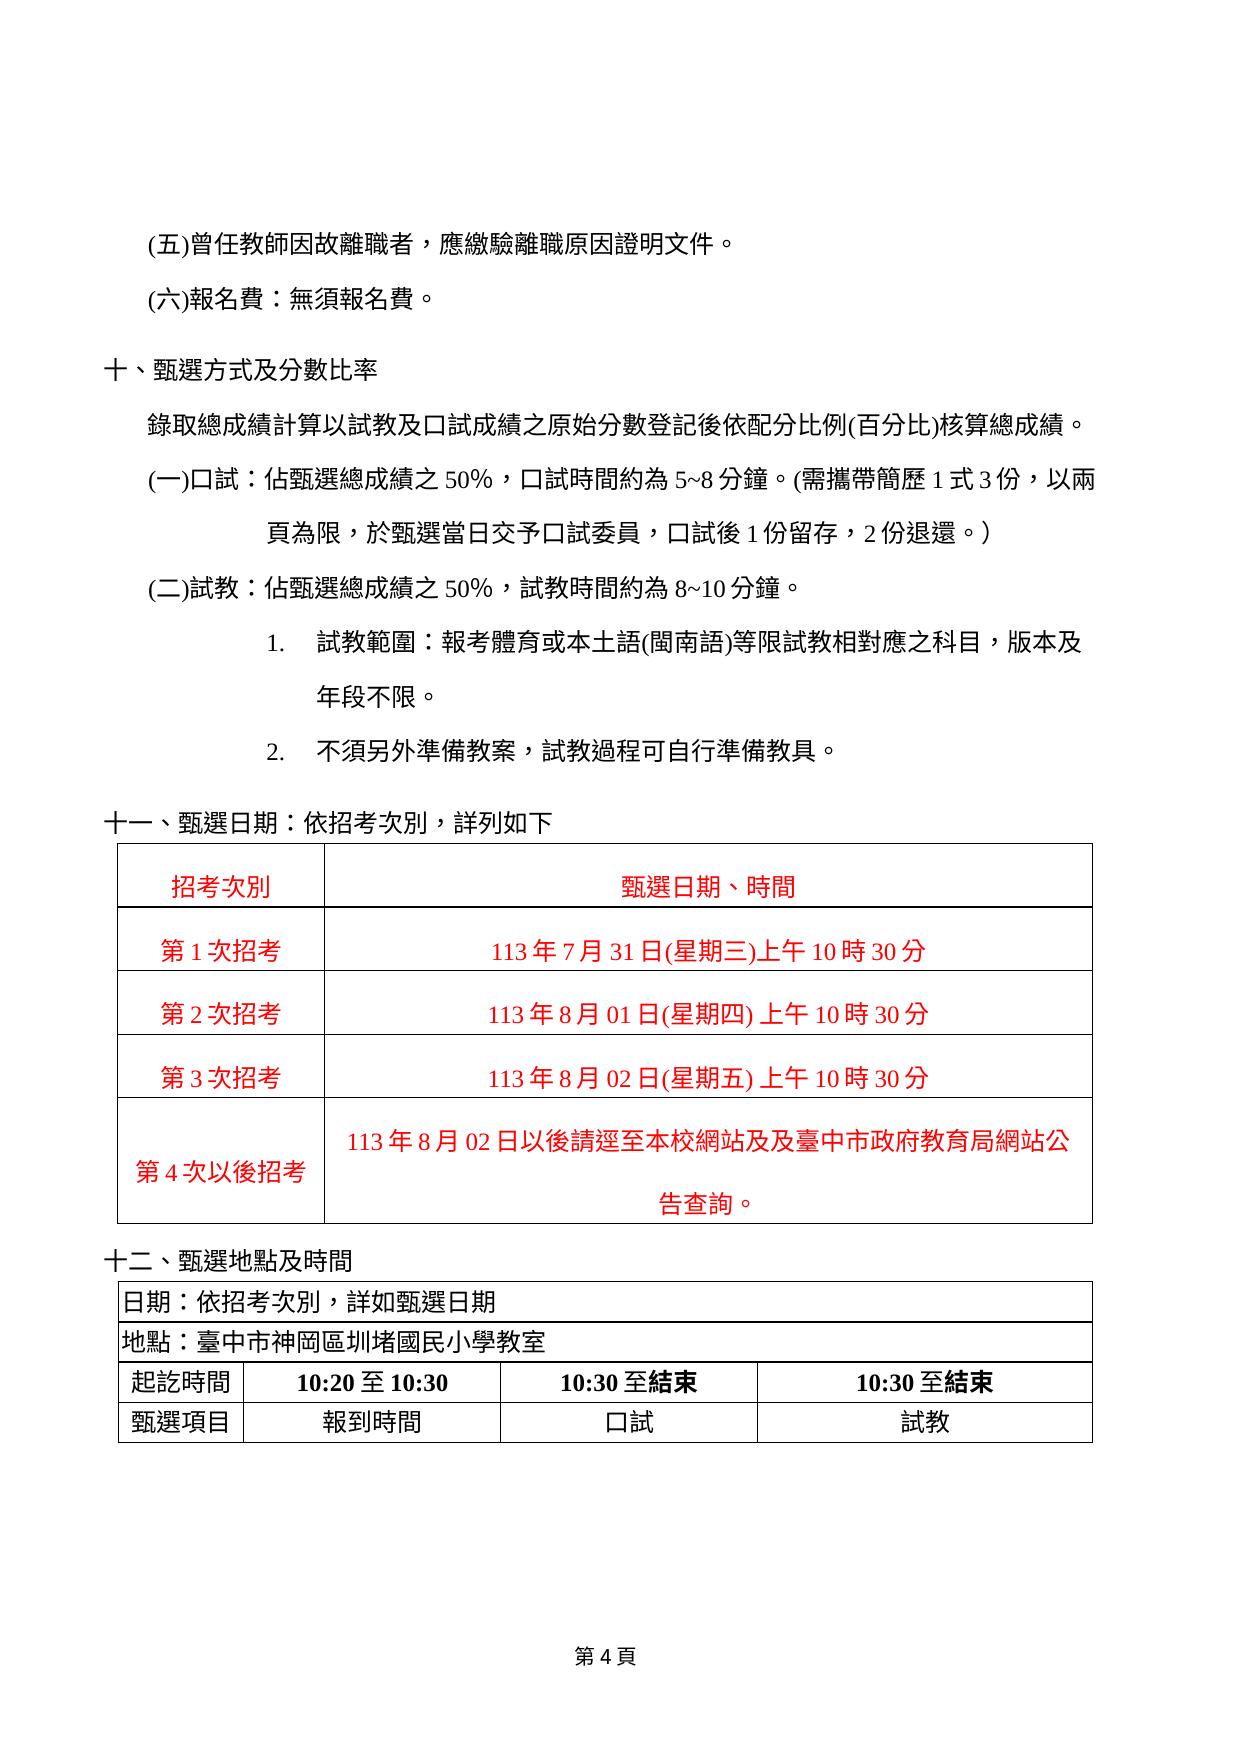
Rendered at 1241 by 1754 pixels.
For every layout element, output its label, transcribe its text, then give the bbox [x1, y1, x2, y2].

text (二)試教：佔甄選總成績之50％，試教時間約為8~10分鐘。 [148, 568, 1107, 604]
text 錄取總成績計算以試教及口試成績之原始分數登記後依配分比例(百分比)核算總成績。 [148, 405, 1107, 441]
list 試教範圍：報考體育或本土語(閩南語)等限試教相對應之科目，版本及年段不限。 [266, 623, 1107, 713]
text 十一、甄選日期：依招考次別，詳列如下 [103, 803, 1107, 839]
table_header 招考次別 [118, 844, 324, 906]
table_cell 第3次招考 [118, 1035, 324, 1097]
text (一)口試：佔甄選總成績之50％，口試時間約為5~8分鐘。(需攜帶簡歷1式3份，以兩頁為限，於甄選當日交予口試委員，口試後1份留存，2份退還。） [148, 459, 1107, 550]
table_cell 10:30至結束 [501, 1363, 757, 1402]
table_cell 地點：臺中市神岡區圳堵國民小學教室 [119, 1323, 1092, 1361]
table_cell 甄選項目 [119, 1403, 243, 1442]
text 十二、甄選地點及時間 [103, 1241, 1107, 1278]
table_cell 第2次招考 [118, 971, 324, 1033]
text (六)報名費：無須報名費。 [148, 279, 1107, 315]
table_cell 起訖時間 [119, 1363, 243, 1402]
text 十、甄選方式及分數比率 [103, 351, 1107, 387]
table_header 日期：依招考次別，詳如甄選日期 [119, 1282, 1092, 1321]
table_cell 第4次以後招考 [118, 1098, 324, 1223]
table_cell 10:20至10:30 [244, 1363, 500, 1402]
table_cell 113年8月02日(星期五) 上午10時30分 [325, 1035, 1092, 1097]
table_cell 報到時間 [244, 1403, 500, 1442]
table_cell 試教 [758, 1403, 1092, 1442]
table_cell 口試 [501, 1403, 757, 1442]
text (五)曾任教師因故離職者，應繳驗離職原因證明文件。 [148, 225, 1107, 261]
list 不須另外準備教案，試教過程可自行準備教具。 [266, 731, 1107, 768]
table_cell 113年8月02日以後請逕至本校網站及及臺中市政府教育局網站公告查詢。 [325, 1098, 1092, 1223]
table_header 甄選日期、時間 [325, 844, 1092, 906]
table_cell 第1次招考 [118, 908, 324, 970]
table_cell 10:30至結束 [758, 1363, 1092, 1402]
table_cell 113年7月31日(星期三)上午10時30分 [325, 908, 1092, 970]
table_cell 113年8月01日(星期四) 上午10時30分 [325, 971, 1092, 1033]
